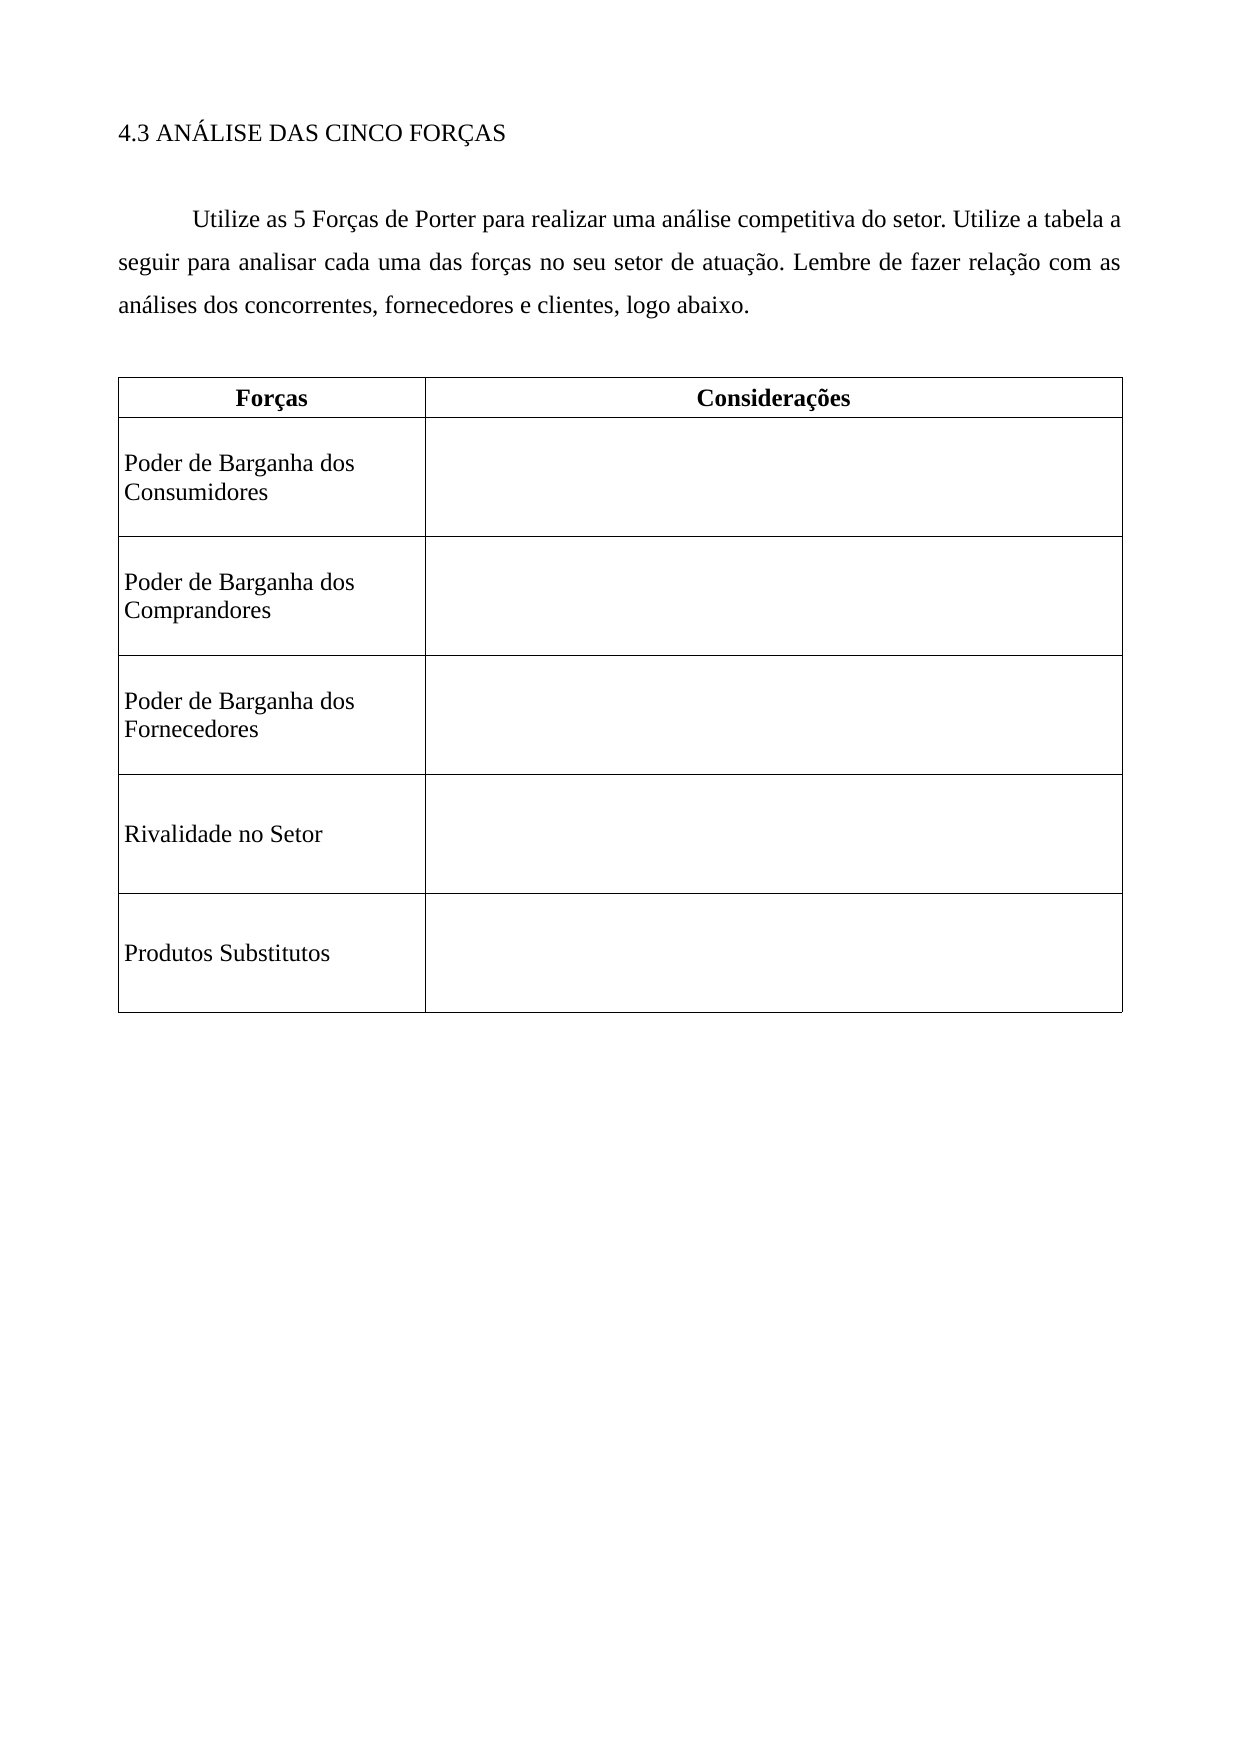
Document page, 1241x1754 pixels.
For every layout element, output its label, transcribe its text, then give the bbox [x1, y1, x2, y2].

table_cell [426, 894, 1122, 1012]
table_cell Poder de Barganha dos Fornecedores [119, 656, 425, 774]
subtitle ANÁLISE DAS CINCO FORÇAS [118, 118, 1122, 147]
table_cell [426, 418, 1122, 536]
table_cell Poder de Barganha dos Comprandores [119, 537, 425, 655]
table_cell Produtos Substitutos [119, 894, 425, 1012]
table_cell [426, 656, 1122, 774]
table_cell [426, 537, 1122, 655]
table_header Forças [119, 378, 425, 417]
text Utilize as 5 Forças de Porter para realizar uma análise competitiva do setor. Utilize a tabela a seguir para analisar cada uma das forças no seu setor de atuação. Lembre de fazer relação com as análises dos concorrentes, fornecedores e clientes, logo abaixo. [118, 204, 1122, 319]
table_cell Rivalidade no Setor [119, 775, 425, 893]
table_header Considerações [426, 378, 1122, 417]
table_cell [426, 775, 1122, 893]
table_cell Poder de Barganha dos Consumidores [119, 418, 425, 536]
